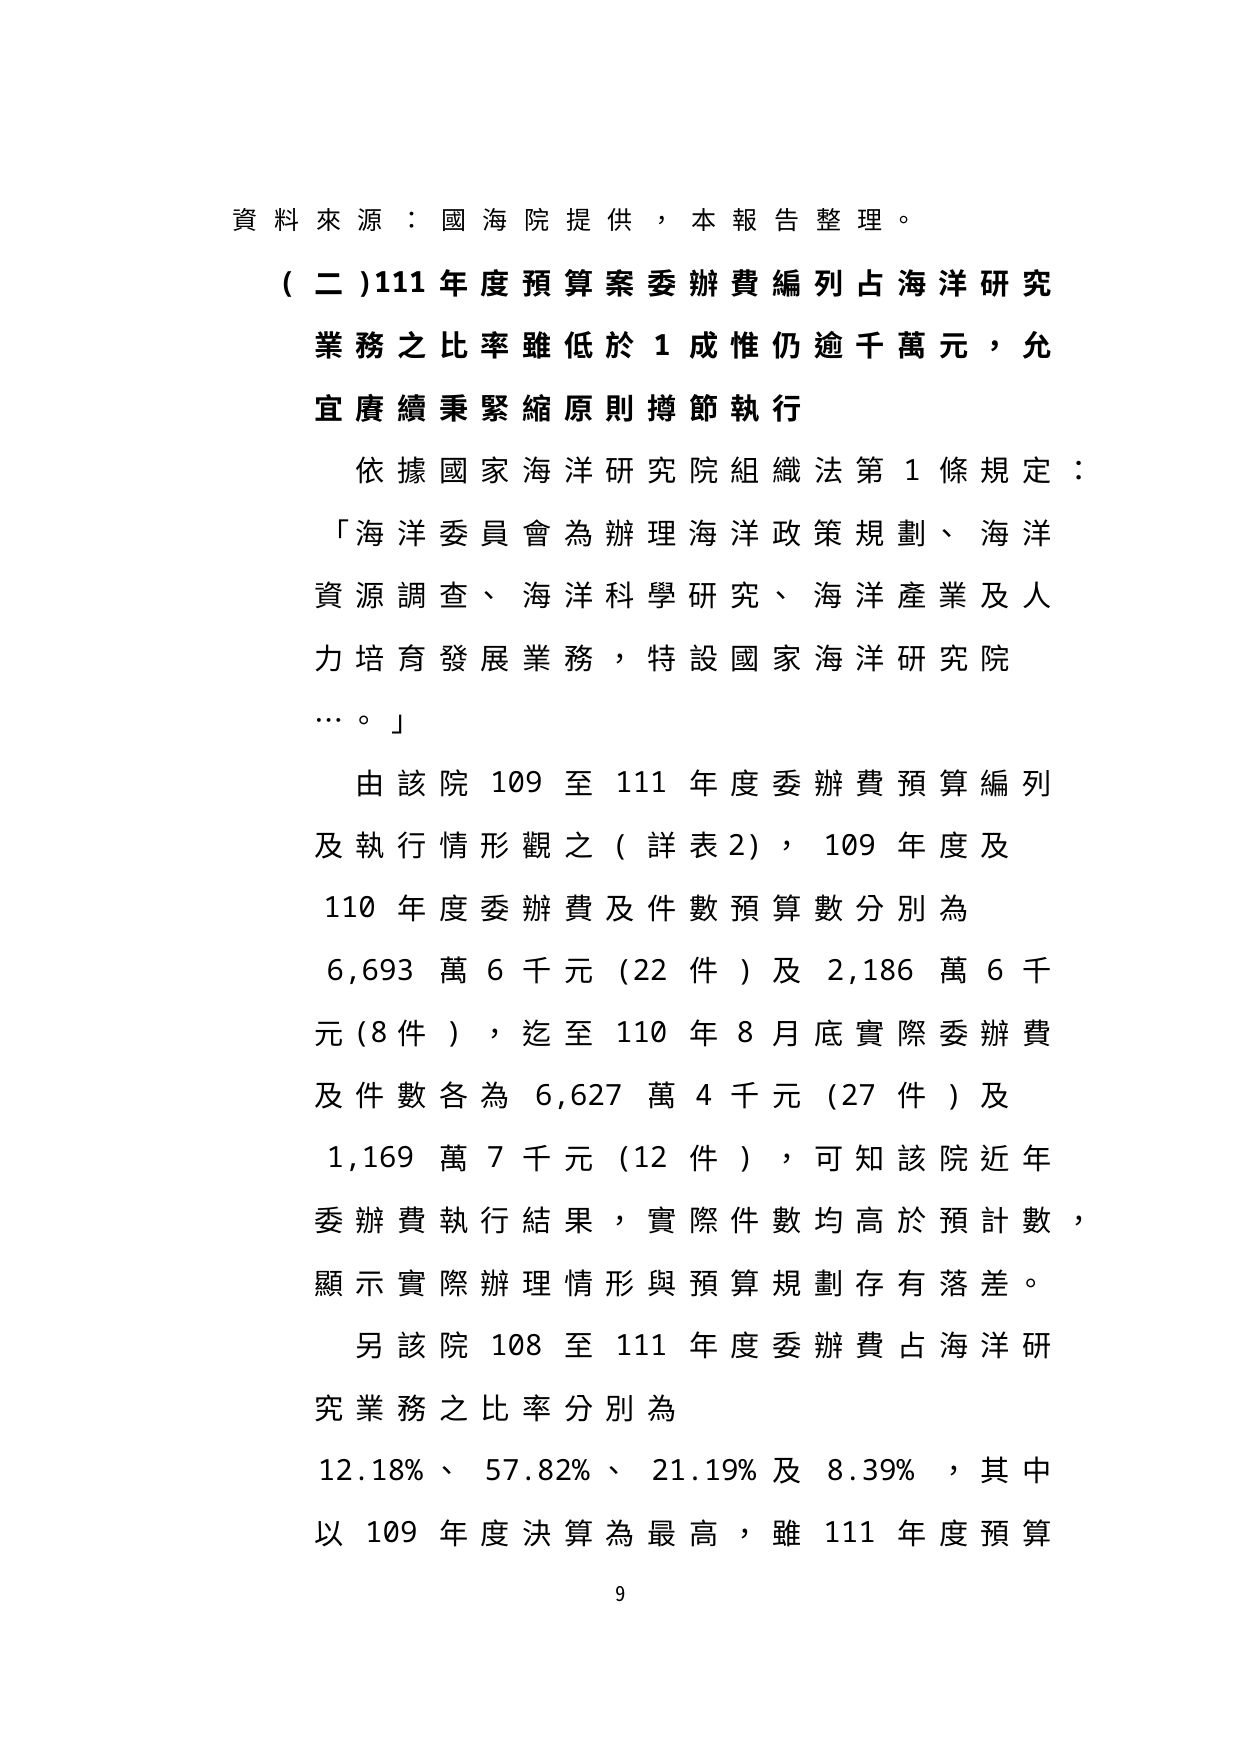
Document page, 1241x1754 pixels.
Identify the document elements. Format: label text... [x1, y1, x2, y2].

text 由該院109至111年度委辦費預算編列及執行情形觀之(詳表2)，109年度及110年度委辦費及件數預算數分別為6,693萬6千元(22件)及2,186萬6千元(8件)，迄至110年8月底實際委辦費及件數各為6,627萬4千元(27件)及1,169萬7千元(12件)，可知該院近年委辦費執行結果，實際件數均高於預計數，顯示實際辦理情形與預算規劃存有落差。 [271, 740, 1058, 1302]
text 依據國家海洋研究院組織法第1條規定：「海洋委員會為辦理海洋政策規劃、海洋資源調查、海洋科學研究、海洋產業及人力培育發展業務，特設國家海洋研究院…。」 [271, 427, 1058, 740]
text 另該院108至111年度委辦費占海洋研究業務之比率分別為12.18%、57.82%、21.19%及8.39%，其中以109年度決算為最高，雖111年度預算 [271, 1302, 1058, 1552]
text 資料來源：國海院提供，本報告整理。 [184, 177, 1117, 240]
text (二)111年度預算案委辦費編列占海洋研究業務之比率雖低於1成惟仍逾千萬元，允宜賡續秉緊縮原則撙節執行 [242, 240, 1058, 427]
